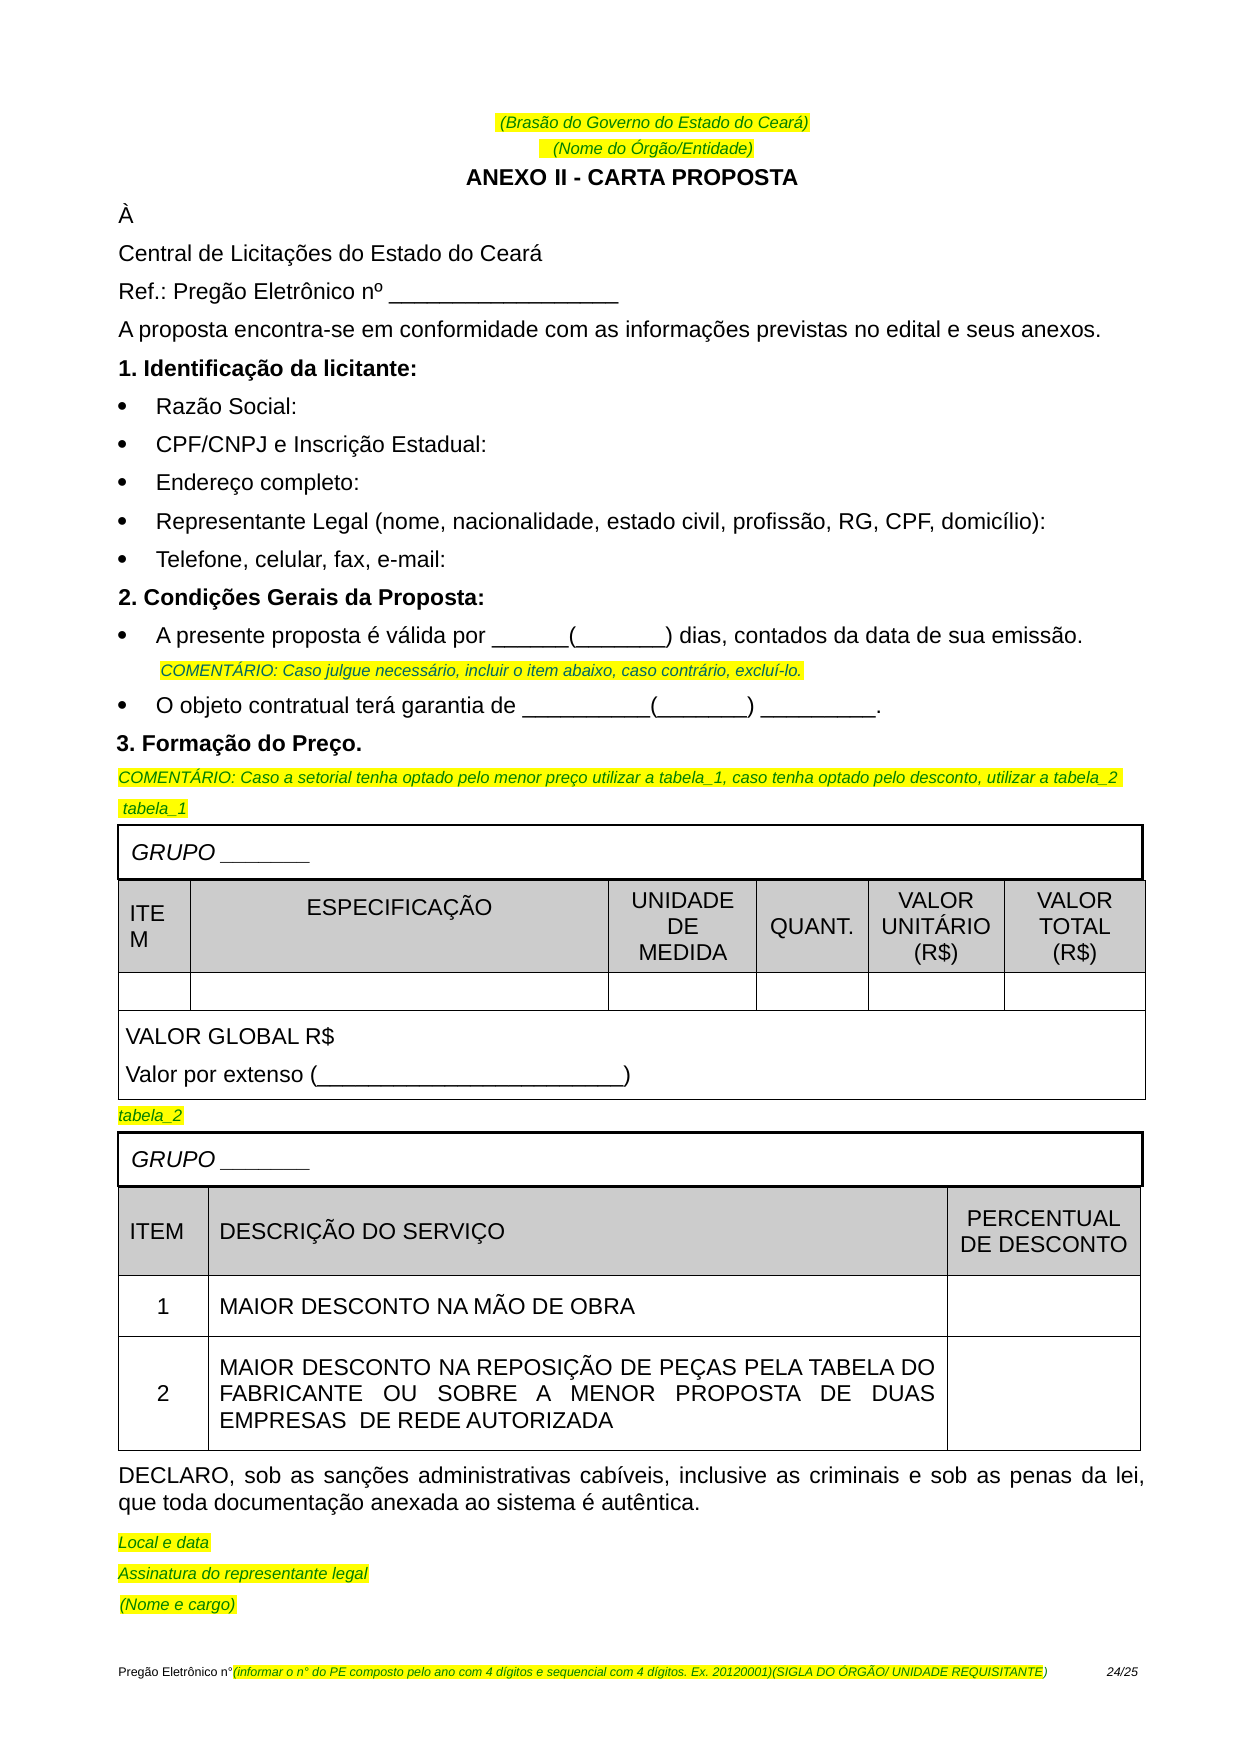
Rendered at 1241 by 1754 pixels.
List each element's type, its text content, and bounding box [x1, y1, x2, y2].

table_cell MAIOR DESCONTO NA MÃO DE OBRA [209, 1276, 947, 1336]
text ANEXO II - CARTA PROPOSTA [118, 163, 1146, 190]
table_cell 2 [119, 1337, 208, 1450]
text DECLARO, sob as sanções administrativas cabíveis, inclusive as criminais e sob as penas da lei, que toda documentação anexada ao sistema é autêntica. [118, 1462, 1146, 1515]
table_cell [948, 1337, 1140, 1450]
table_cell [948, 1276, 1140, 1336]
text 3. Formação do Preço. [116, 730, 1146, 756]
text (Nome e cargo) [119, 1595, 1146, 1614]
table_header ESPECIFICAÇÃO [191, 881, 608, 972]
text tabela_1 [118, 799, 1146, 818]
list Representante Legal (nome, nacionalidade, estado civil, profissão, RG, CPF, domicílio): [118, 508, 1146, 534]
table_cell [191, 973, 608, 1010]
table_cell [757, 973, 868, 1010]
table_cell VALOR GLOBAL R$ Valor por extenso (________________________) [119, 1011, 1145, 1099]
list O objeto contratual terá garantia de __________(_______) _________. [118, 692, 1146, 718]
text Central de Licitações do Estado do Ceará [118, 240, 1146, 266]
list COMENTÁRIO: Caso julgue necessário, incluir o item abaixo, caso contrário, excluí-lo. [118, 661, 1146, 680]
table_cell [119, 973, 190, 1010]
text Assinatura do representante legal [118, 1564, 1146, 1583]
list Endereço completo: [118, 469, 1146, 496]
table_header GRUPO _______ [119, 826, 1141, 878]
table_header GRUPO _______ [119, 1134, 1141, 1185]
table_cell 1 [119, 1276, 208, 1336]
list A presente proposta é válida por ______(_______) dias, contados da data de sua emissão. [118, 622, 1146, 649]
table_cell [869, 973, 1004, 1010]
table_header ITEM [119, 881, 190, 972]
table_header ITEM [119, 1188, 208, 1275]
table_cell MAIOR DESCONTO NA REPOSIÇÃO DE PEÇAS PELA TABELA DO FABRICANTE OU SOBRE A MENOR PROPOSTA DE DUAS EMPRESAS DE REDE AUTORIZADA [209, 1337, 947, 1450]
list CPF/CNPJ e Inscrição Estadual: [118, 431, 1146, 457]
text Local e data [118, 1533, 1146, 1552]
list Telefone, celular, fax, e-mail: [118, 546, 1146, 572]
text COMENTÁRIO: Caso a setorial tenha optado pelo menor preço utilizar a tabela_1, caso tenha optado pelo desconto, utilizar a tabela_2 [118, 768, 1146, 787]
table_header UNIDADE DE MEDIDA [609, 881, 756, 972]
table_header DESCRIÇÃO DO SERVIÇO [209, 1188, 947, 1275]
text Ref.: Pregão Eletrônico nº __________________ [118, 278, 1101, 304]
text A proposta encontra-se em conformidade com as informações previstas no edital e seus anexos. [118, 316, 1146, 343]
table_header PERCENTUAL DE DESCONTO [948, 1188, 1140, 1275]
list Razão Social: [118, 393, 1146, 419]
table_cell [1005, 973, 1145, 1010]
table_header QUANT. [757, 881, 868, 972]
table_header VALOR TOTAL (R$) [1005, 881, 1145, 972]
table_header VALOR UNITÁRIO (R$) [869, 881, 1004, 972]
text 2. Condições Gerais da Proposta: [118, 584, 1146, 610]
text À [118, 202, 1146, 228]
table_cell [609, 973, 756, 1010]
text 1. Identificação da licitante: [118, 355, 1146, 381]
subtitle tabela_2 [118, 1106, 1146, 1125]
